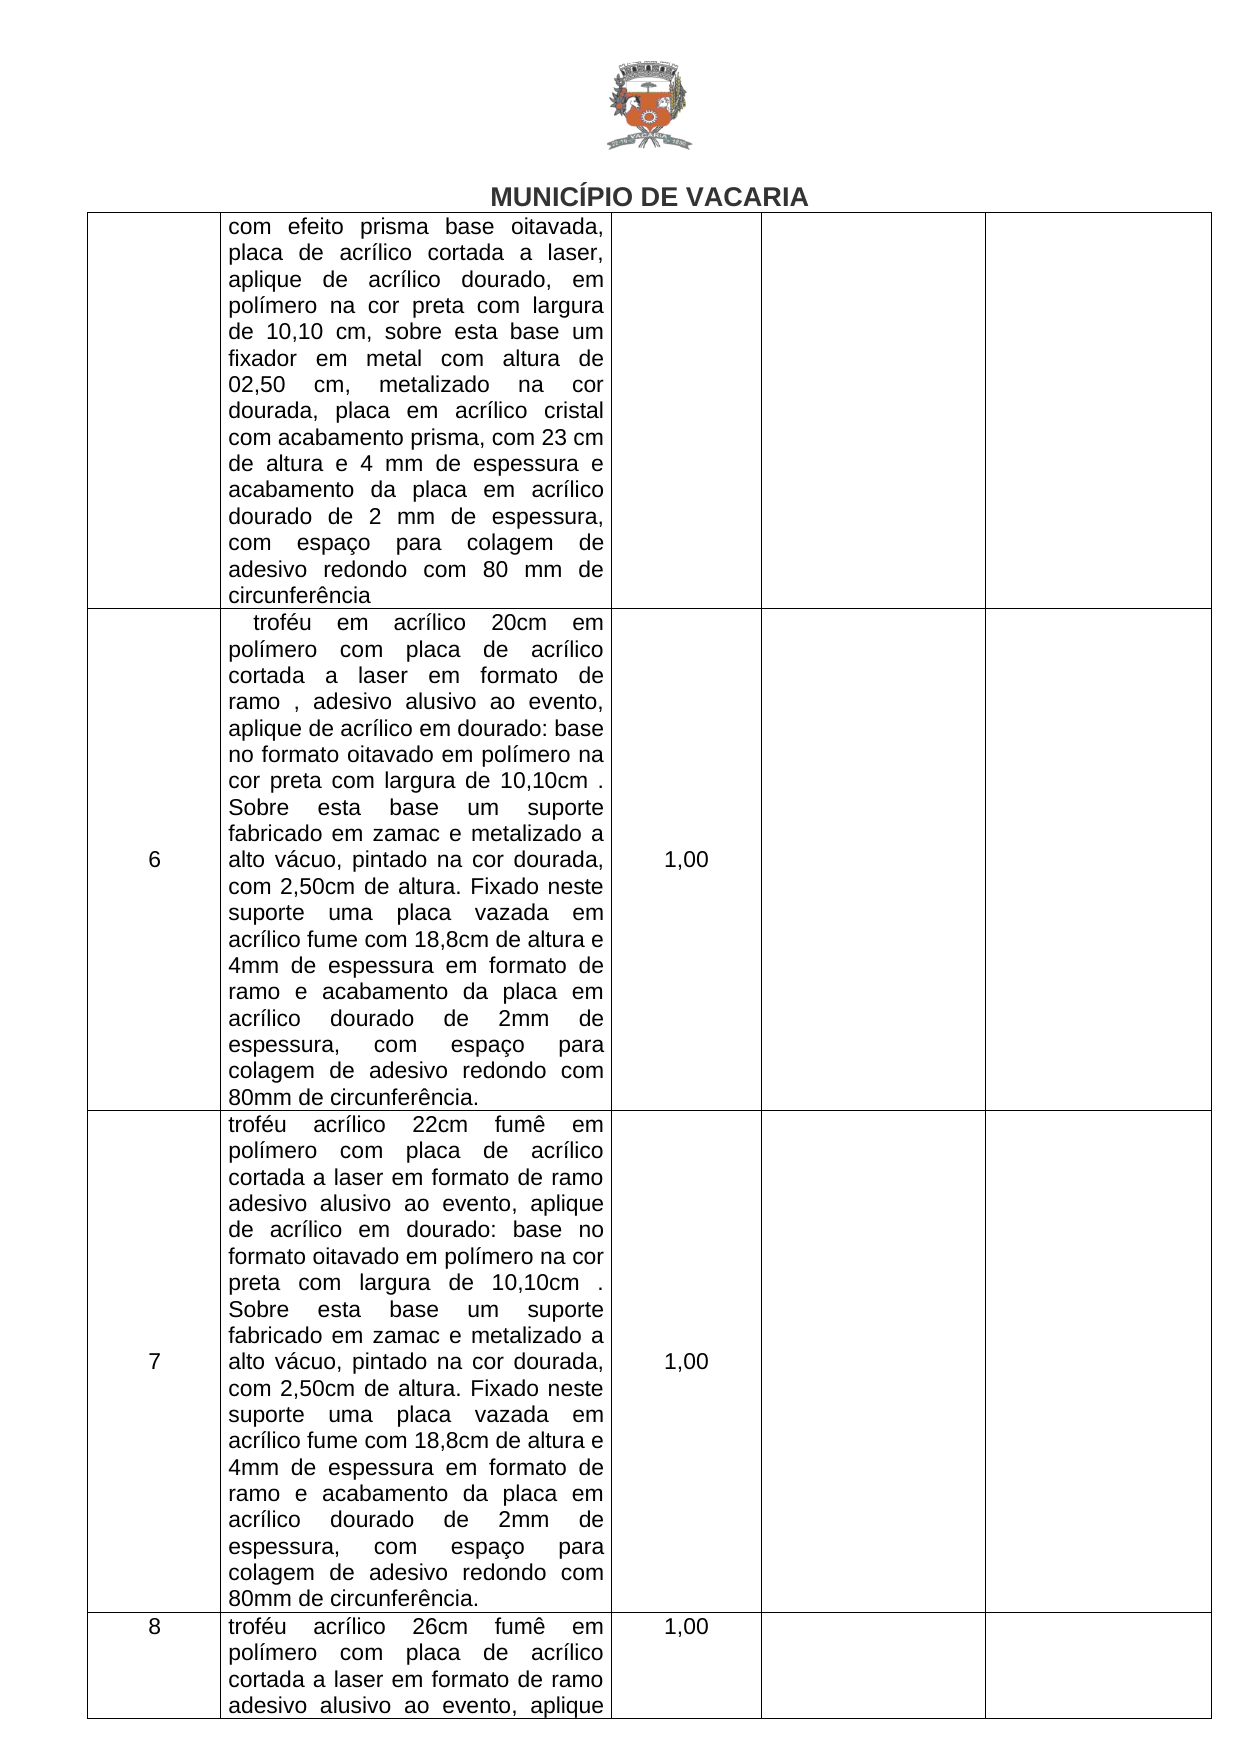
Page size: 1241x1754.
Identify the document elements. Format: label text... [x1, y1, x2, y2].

table_cell troféu acrílico 22cm fumê em polímero com placa de acrílico cortada a laser em formato de ramo adesivo alusivo ao evento, aplique de acrílico em dourado: base no formato oitavado em polímero na cor preta com largura de 10,10cm . Sobre esta base um suporte fabricado em zamac e metalizado a alto vácuo, pintado na cor dourada, com 2,50cm de altura. Fixado neste suporte uma placa vazada em acrílico fume com 18,8cm de altura e 4mm de espessura em formato de ramo e acabamento da placa em acrílico dourado de 2mm de espessura, com espaço para colagem de adesivo redondo com 80mm de circunferência. [221, 1111, 611, 1612]
table_cell [612, 213, 761, 608]
table_cell [762, 1613, 985, 1718]
table_cell [986, 1613, 1211, 1718]
table_cell troféu acrílico 26cm fumê em polímero com placa de acrílico cortada a laser em formato de ramo adesivo alusivo ao evento, aplique [221, 1613, 611, 1718]
table_cell 1,00 [612, 609, 761, 1110]
table_cell [762, 609, 985, 1110]
table_cell [88, 213, 220, 608]
picture [606, 60, 693, 150]
table_cell [762, 213, 985, 608]
table_cell [986, 609, 1211, 1110]
table_cell 6 [88, 609, 220, 1110]
table_cell troféu em acrílico 20cm em polímero com placa de acrílico cortada a laser em formato de ramo , adesivo alusivo ao evento, aplique de acrílico em dourado: base no formato oitavado em polímero na cor preta com largura de 10,10cm . Sobre esta base um suporte fabricado em zamac e metalizado a alto vácuo, pintado na cor dourada, com 2,50cm de altura. Fixado neste suporte uma placa vazada em acrílico fume com 18,8cm de altura e 4mm de espessura em formato de ramo e acabamento da placa em acrílico dourado de 2mm de espessura, com espaço para colagem de adesivo redondo com 80mm de circunferência. [221, 609, 611, 1110]
table_cell [986, 213, 1211, 608]
table_cell [762, 1111, 985, 1612]
table_cell 7 [88, 1111, 220, 1612]
table_cell 1,00 [612, 1613, 761, 1718]
table_cell 8 [88, 1613, 220, 1718]
table_cell com efeito prisma base oitavada, placa de acrílico cortada a laser, aplique de acrílico dourado, em polímero na cor preta com largura de 10,10 cm, sobre esta base um fixador em metal com altura de 02,50 cm, metalizado na cor dourada, placa em acrílico cristal com acabamento prisma, com 23 cm de altura e 4 mm de espessura e acabamento da placa em acrílico dourado de 2 mm de espessura, com espaço para colagem de adesivo redondo com 80 mm de circunferência [221, 213, 611, 608]
table_cell 1,00 [612, 1111, 761, 1612]
table_cell [986, 1111, 1211, 1612]
